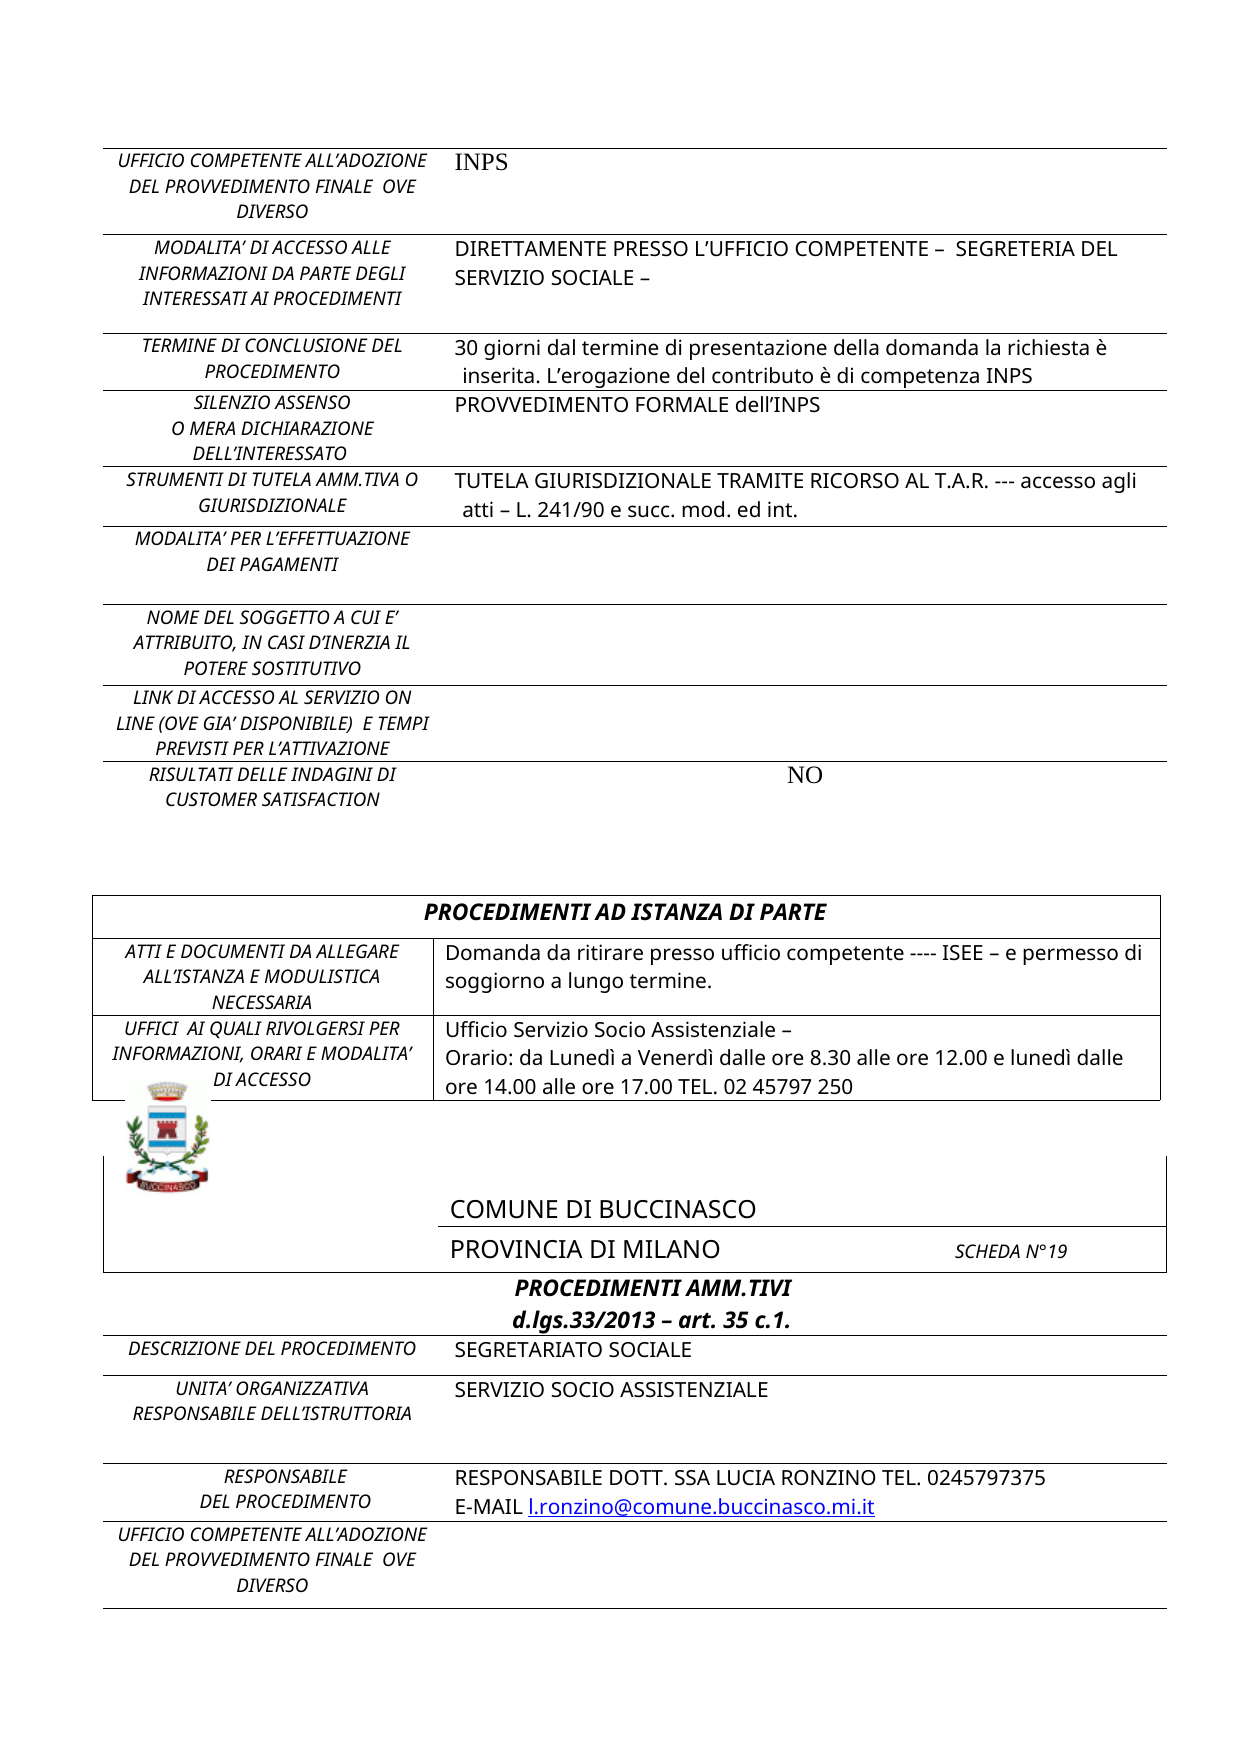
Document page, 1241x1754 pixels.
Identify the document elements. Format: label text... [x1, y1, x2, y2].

table_cell [443, 1522, 1167, 1607]
table_cell UFFICI AI QUALI RIVOLGERSI PER INFORMAZIONI, ORARI E MODALITA’ DI ACCESSO [93, 1016, 433, 1100]
table_cell RESPONSABILE DEL PROCEDIMENTO [103, 1464, 443, 1521]
table_cell STRUMENTI DI TUTELA AMM.TIVA O GIURISDIZIONALE [103, 467, 443, 526]
table_cell LINK DI ACCESSO AL SERVIZIO ON LINE (OVE GIA’ DISPONIBILE) E TEMPI PREVISTI PER L’ATTIVAZIONE [103, 686, 443, 761]
table_cell SERVIZIO SOCIO ASSISTENZIALE [443, 1376, 1167, 1463]
picture [125, 1078, 211, 1196]
table_cell PROVVEDIMENTO FORMALE dell’INPS [443, 391, 1167, 466]
table_cell DIRETTAMENTE PRESSO L’UFFICIO COMPETENTE – SEGRETERIA DEL SERVIZIO SOCIALE – [443, 235, 1167, 333]
table_cell RISULTATI DELLE INDAGINI DI CUSTOMER SATISFACTION [103, 762, 443, 812]
table_cell UNITA’ ORGANIZZATIVA RESPONSABILE DELL’ISTRUTTORIA [103, 1376, 443, 1463]
table_cell MODALITA’ DI ACCESSO ALLE INFORMAZIONI DA PARTE DEGLI INTERESSATI AI PROCEDIMENTI [103, 235, 443, 333]
table_cell NOME DEL SOGGETTO A CUI E’ ATTRIBUITO, IN CASI D’INERZIA IL POTERE SOSTITUTIVO [103, 605, 443, 684]
table_cell Ufficio Servizio Socio Assistenziale – Orario: da Lunedì a Venerdì dalle ore 8.30 alle ore 12.00 e lunedì dalle ore 14.00 alle ore 17.00 TEL. 02 45797 250 [434, 1016, 1160, 1100]
table_cell [443, 686, 1167, 761]
table_header COMUNE DI BUCCINASCO [438, 1156, 1166, 1226]
table_header PROCEDIMENTI AD ISTANZA DI PARTE [93, 896, 1160, 938]
table_cell UFFICIO COMPETENTE ALL’ADOZIONE DEL PROVVEDIMENTO FINALE OVE DIVERSO [103, 149, 443, 234]
table_cell NO [443, 762, 1167, 812]
table_cell PROCEDIMENTI AMM.TIVI d.lgs.33/2013 – art. 35 c.1. [103, 1273, 1167, 1335]
table_cell INPS [443, 149, 1167, 234]
table_cell Domanda da ritirare presso ufficio competente ---- ISEE – e permesso di soggiorno a lungo termine. [434, 939, 1160, 1015]
table_header [104, 1156, 438, 1272]
table_cell [443, 527, 1167, 604]
table_cell [443, 605, 1167, 684]
table_cell ATTI E DOCUMENTI DA ALLEGARE ALL’ISTANZA E MODULISTICA NECESSARIA [93, 939, 433, 1015]
table_cell 30 giorni dal termine di presentazione della domanda la richiesta è inserita. L’erogazione del contributo è di competenza INPS [443, 334, 1167, 389]
table_cell UFFICIO COMPETENTE ALL’ADOZIONE DEL PROVVEDIMENTO FINALE OVE DIVERSO [103, 1522, 443, 1607]
table_cell MODALITA’ PER L’EFFETTUAZIONE DEI PAGAMENTI [103, 527, 443, 604]
table_cell TERMINE DI CONCLUSIONE DEL PROCEDIMENTO [103, 334, 443, 389]
table_cell RESPONSABILE DOTT. SSA LUCIA RONZINO TEL. 0245797375 E-MAIL l.ronzino@comune.buccinasco.mi.it [443, 1464, 1167, 1521]
table_cell SEGRETARIATO SOCIALE [443, 1336, 1167, 1375]
table_cell DESCRIZIONE DEL PROCEDIMENTO [103, 1336, 443, 1375]
table_cell TUTELA GIURISDIZIONALE TRAMITE RICORSO AL T.A.R. --- accesso agli atti – L. 241/90 e succ. mod. ed int. [443, 467, 1167, 526]
table_cell PROVINCIA DI MILANO SCHEDA N°19 [438, 1227, 1166, 1272]
table_cell SILENZIO ASSENSO O MERA DICHIARAZIONE DELL’INTERESSATO [103, 391, 443, 466]
